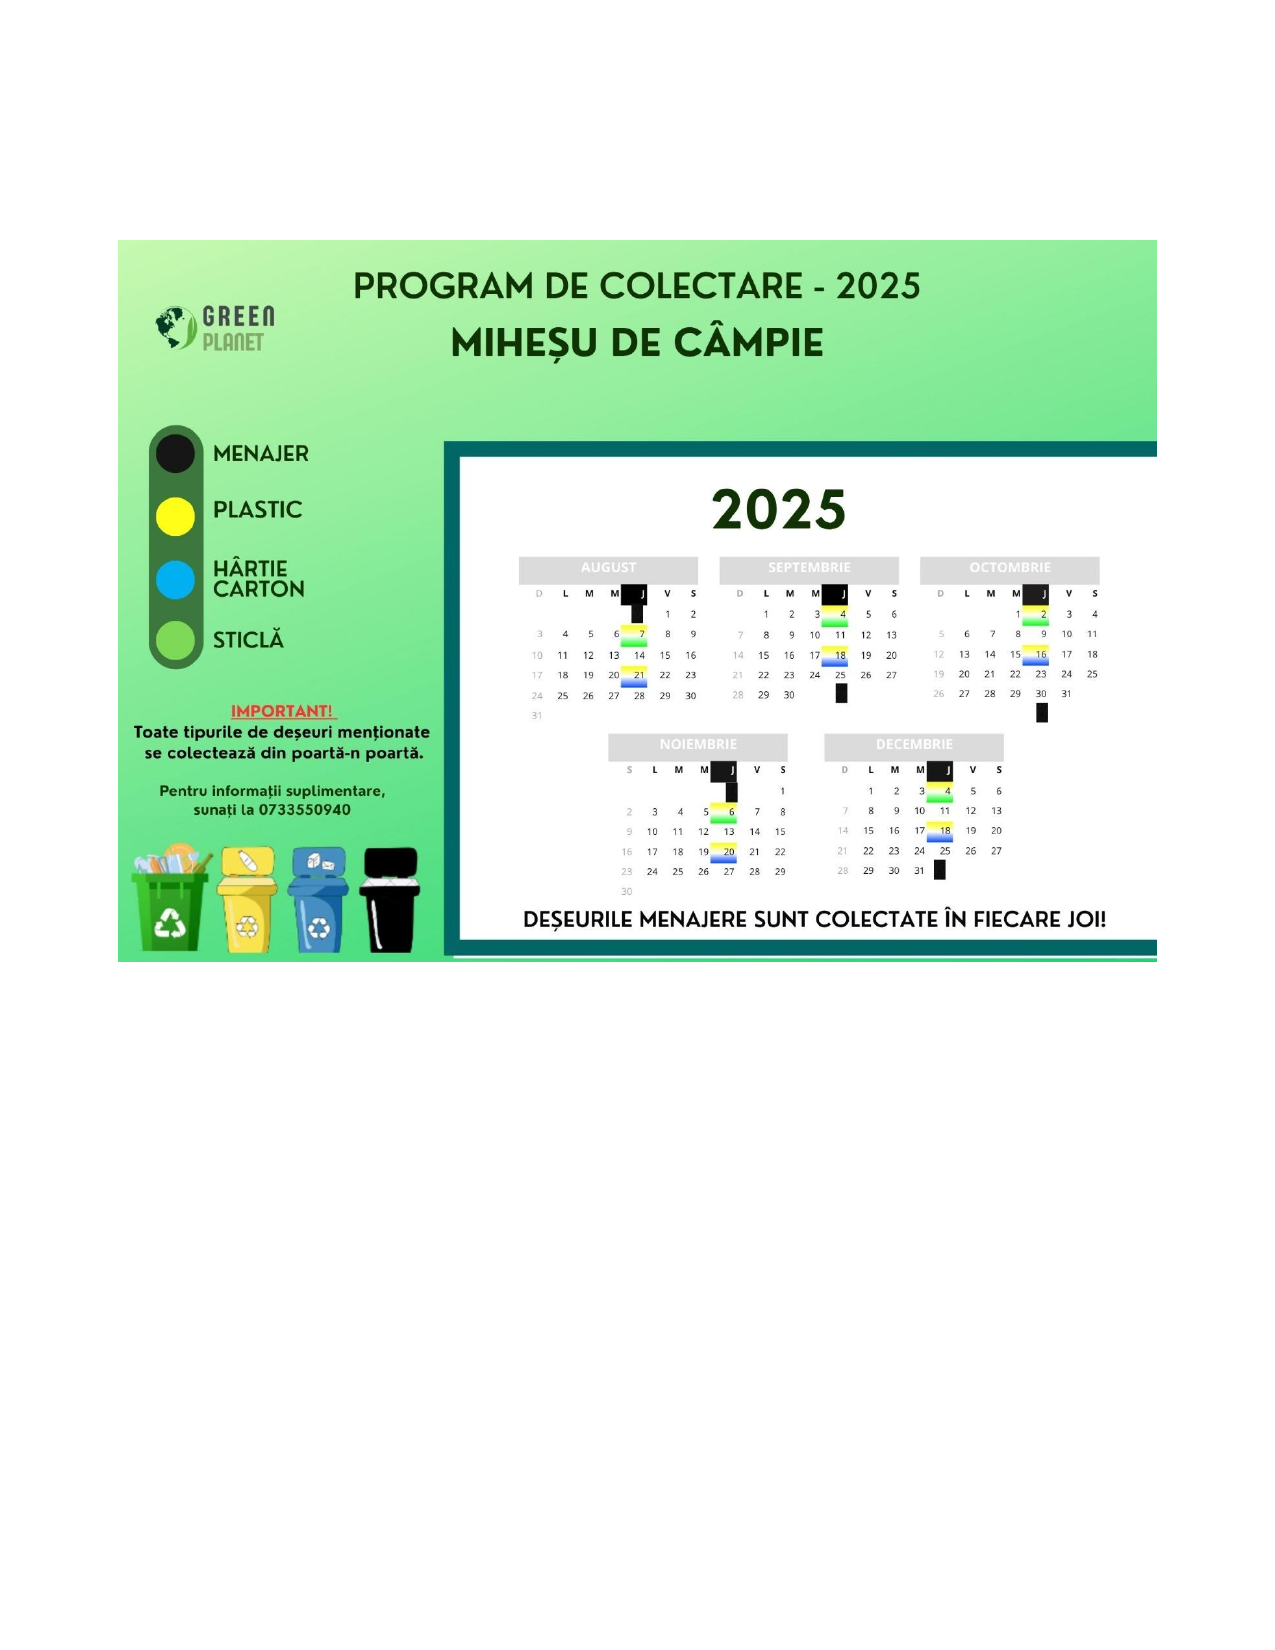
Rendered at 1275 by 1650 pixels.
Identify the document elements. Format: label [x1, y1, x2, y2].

picture [118, 240, 1157, 962]
